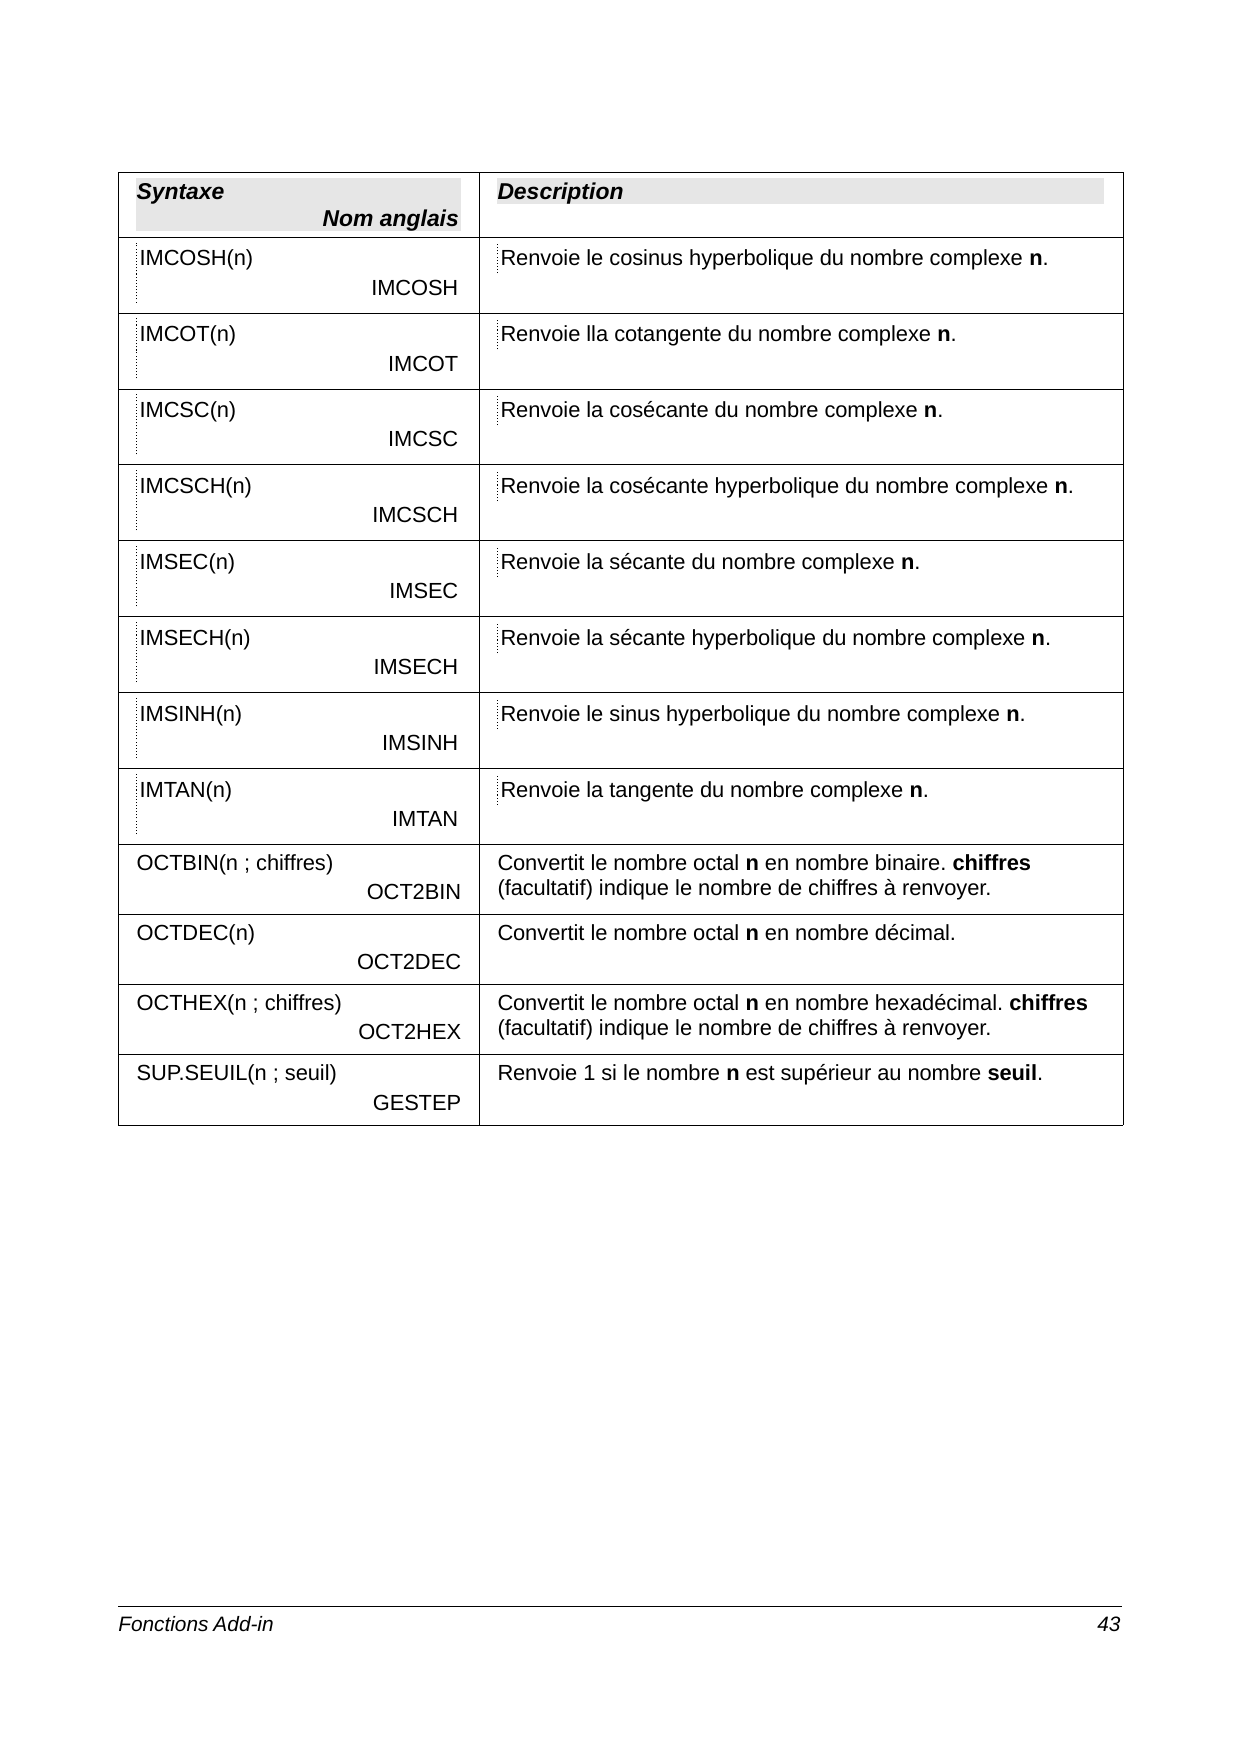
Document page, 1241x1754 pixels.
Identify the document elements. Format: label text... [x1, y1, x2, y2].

table_cell OCTHEX(n ; chiffres) OCT2HEX [119, 985, 479, 1054]
table_cell IMCSCH(n) IMCSCH [119, 465, 479, 540]
table_cell Convertit le nombre octal n en nombre binaire. chiffres (facultatif) indique le nombre de chiffres à renvoyer. [480, 845, 1123, 914]
table_cell IMSECH(n) IMSECH [119, 617, 479, 692]
table_cell Renvoie le cosinus hyperbolique du nombre complexe n. [480, 238, 1123, 312]
table_cell Convertit le nombre octal n en nombre hexadécimal. chiffres (facultatif) indique le nombre de chiffres à renvoyer. [480, 985, 1123, 1054]
table_cell Renvoie la sécante du nombre complexe n. [480, 541, 1123, 616]
table_cell IMCOT(n) IMCOT [119, 314, 479, 388]
table_cell Renvoie lla cotangente du nombre complexe n. [480, 314, 1123, 388]
table_cell OCTDEC(n) OCT2DEC [119, 915, 479, 984]
table_cell Renvoie la cosécante du nombre complexe n. [480, 390, 1123, 464]
table_cell IMCOSH(n) IMCOSH [119, 238, 479, 312]
table_cell IMSEC(n) IMSEC [119, 541, 479, 616]
table_header Syntaxe Nom anglais [119, 173, 479, 237]
table_cell Renvoie 1 si le nombre n est supérieur au nombre seuil. [480, 1055, 1123, 1124]
table_cell SUP.SEUIL(n ; seuil) GESTEP [119, 1055, 479, 1124]
table_cell Renvoie la cosécante hyperbolique du nombre complexe n. [480, 465, 1123, 540]
table_cell Renvoie la sécante hyperbolique du nombre complexe n. [480, 617, 1123, 692]
table_header Description [480, 173, 1123, 237]
table_cell IMTAN(n) IMTAN [119, 769, 479, 844]
table_cell OCTBIN(n ; chiffres) OCT2BIN [119, 845, 479, 914]
table_cell Convertit le nombre octal n en nombre décimal. [480, 915, 1123, 984]
table_cell Renvoie le sinus hyperbolique du nombre complexe n. [480, 693, 1123, 768]
table_cell Renvoie la tangente du nombre complexe n. [480, 769, 1123, 844]
table_cell IMSINH(n) IMSINH [119, 693, 479, 768]
table_cell IMCSC(n) IMCSC [119, 390, 479, 464]
